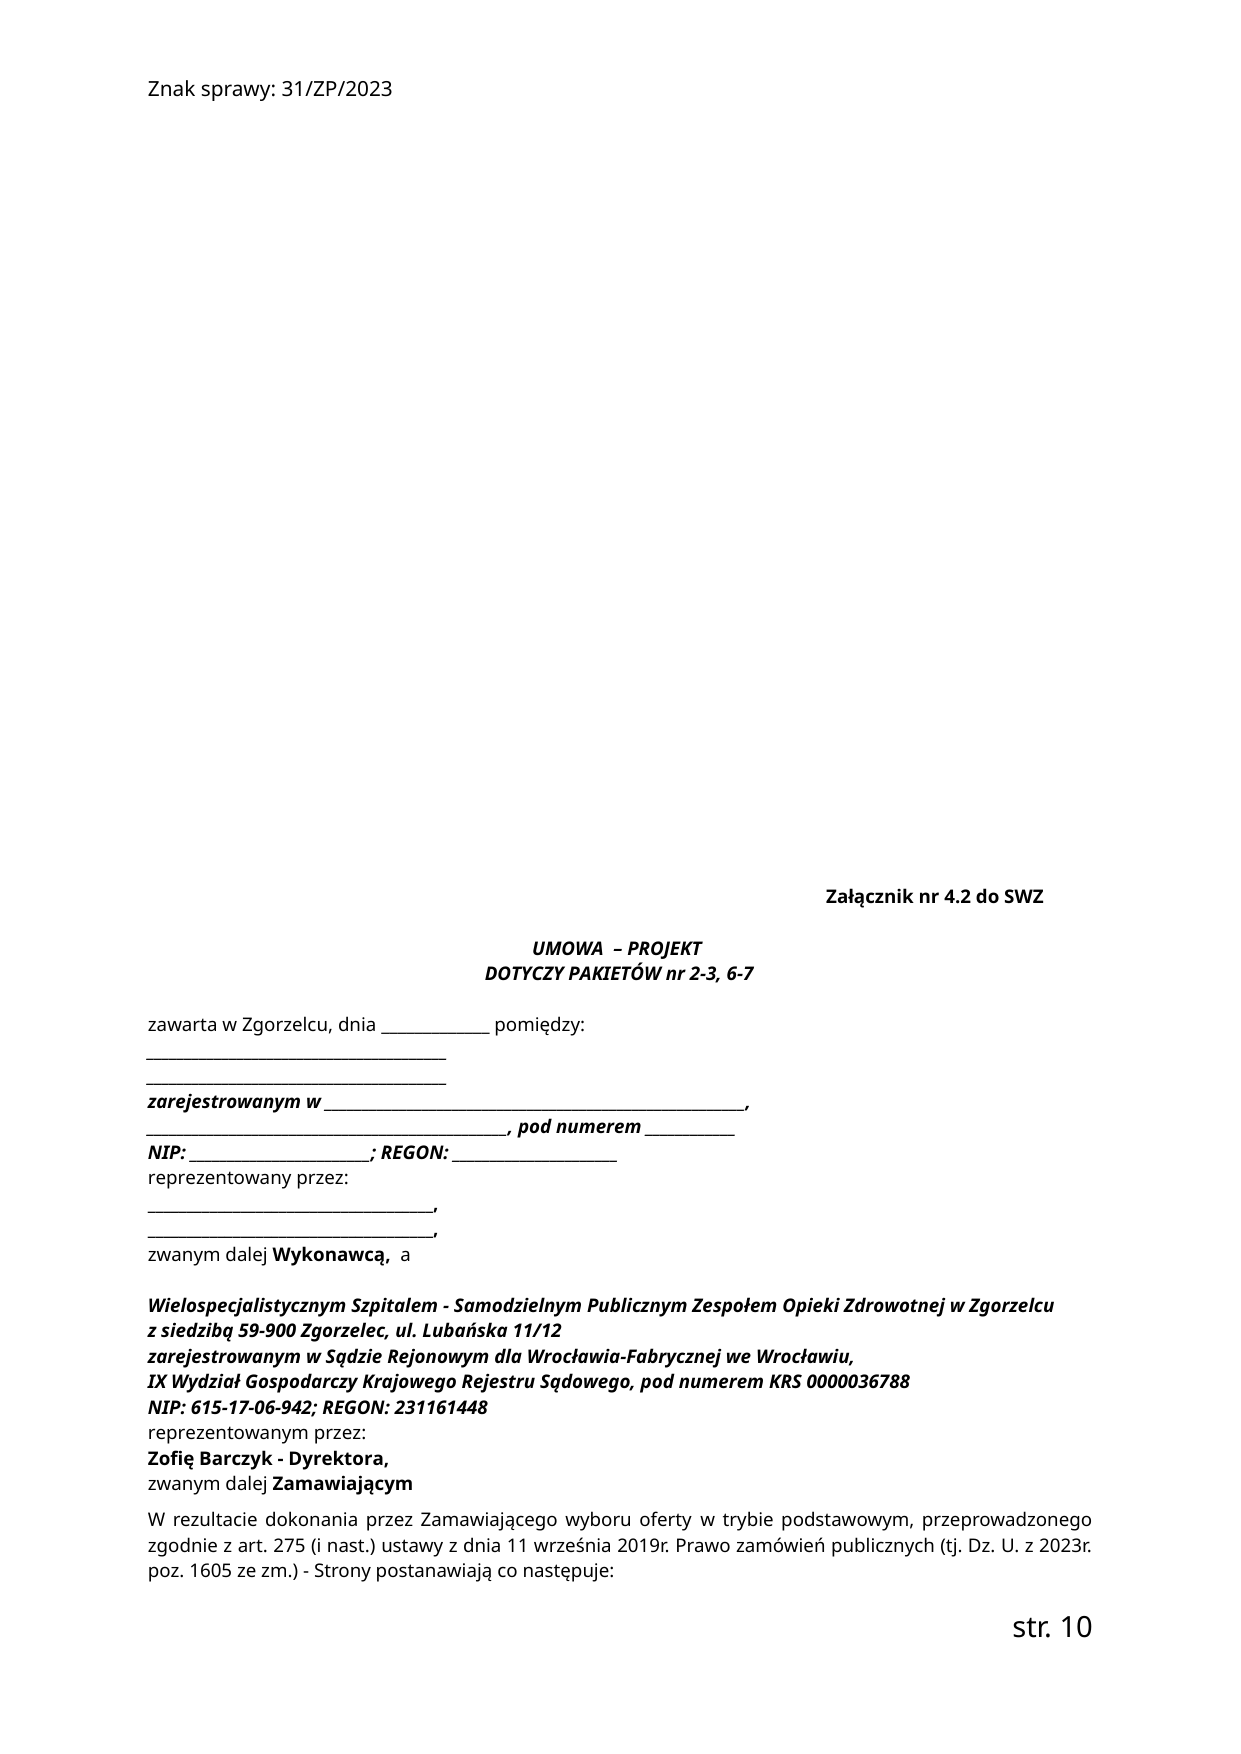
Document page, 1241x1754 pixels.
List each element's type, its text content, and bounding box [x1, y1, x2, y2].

text ________________________________________________, pod numerem ____________ [148, 1113, 1093, 1139]
text _____________________________________, [148, 1190, 1093, 1216]
text zawarta w Zgorzelcu, dnia _____________ pomiędzy: [148, 1011, 1093, 1037]
list Załącznik nr 4.2 do SWZ [148, 884, 1093, 909]
text zwanym dalej Wykonawcą, a [148, 1241, 1093, 1267]
text _____________________________________, [148, 1216, 1093, 1241]
text W rezultacie dokonania przez Zamawiającego wyboru oferty w trybie podstawowym, przeprowadzonego zgodnie z art. 275 (i nast.) ustawy z dnia 11 września 2019r. Prawo zamówień publicznych (tj. Dz. U. z 2023r. poz. 1605 ze zm.) - Strony postanawiają co następuje: [148, 1507, 1093, 1583]
list DOTYCZY PAKIETÓW nr 2-3, 6-7 [148, 960, 1093, 986]
text NIP: 615-17-06-942; REGON: 231161448 [148, 1394, 1093, 1420]
text z siedzibą 59-900 Zgorzelec, ul. Lubańska 11/12 [148, 1318, 1093, 1343]
list UMOWA – PROJEKT [148, 935, 1093, 960]
subtitle Wielospecjalistycznym Szpitalem - Samodzielnym Publicznym Zespołem Opieki Zdrowotnej w Zgorzelcu [148, 1292, 1093, 1318]
text zarejestrowanym w Sądzie Rejonowym dla Wrocławia-Fabrycznej we Wrocławiu, [148, 1343, 1093, 1369]
text zarejestrowanym w ________________________________________________________, [148, 1088, 1093, 1113]
text IX Wydział Gospodarczy Krajowego Rejestru Sądowego, pod numerem KRS 0000036788 [148, 1369, 1093, 1394]
text reprezentowany przez: [148, 1164, 1093, 1190]
text ________________________________________ [148, 1062, 1093, 1088]
text NIP: ________________________; REGON: ______________________ [148, 1139, 1093, 1164]
text Zofię Barczyk - Dyrektora, [148, 1445, 1093, 1471]
text reprezentowanym przez: [148, 1420, 1093, 1445]
text zwanym dalej Zamawiającym [148, 1471, 1093, 1496]
text ________________________________________ [148, 1037, 1093, 1062]
